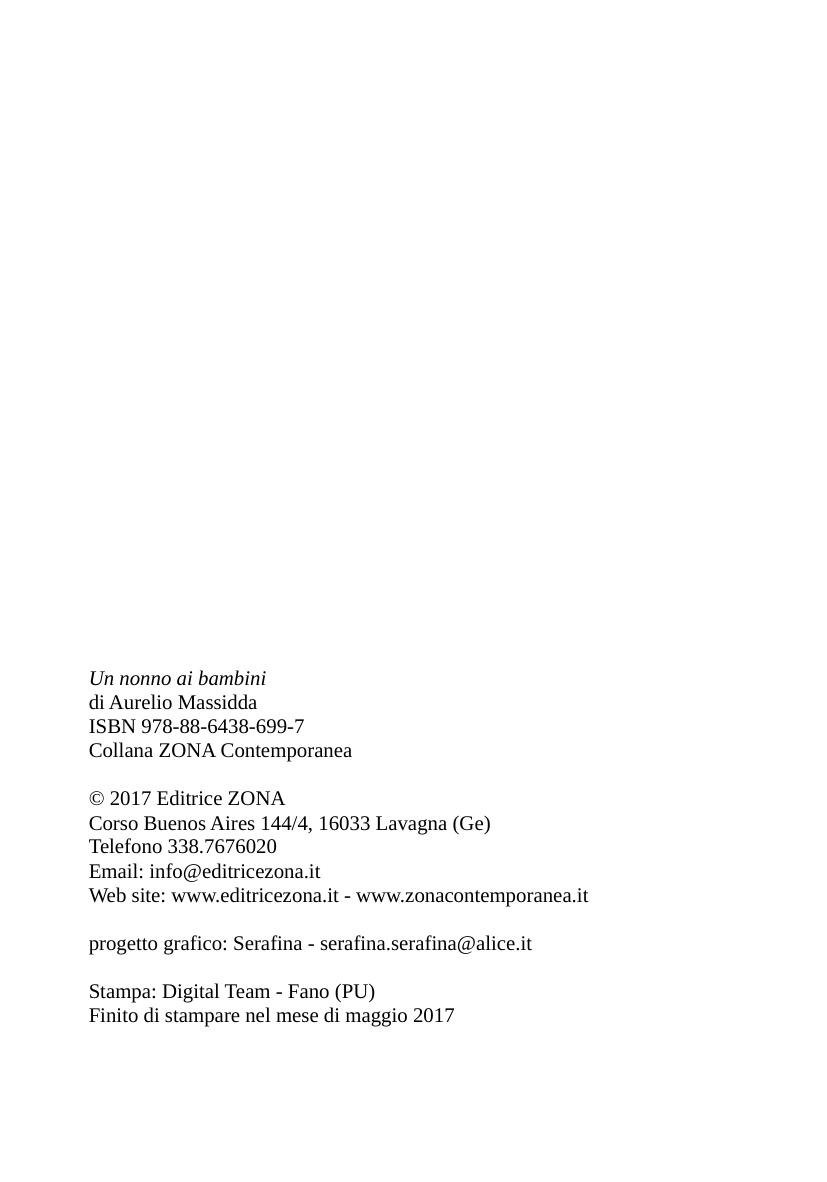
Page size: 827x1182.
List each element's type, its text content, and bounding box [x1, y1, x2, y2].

text Un nonno ai bambini [88, 666, 738, 690]
text Stampa: Digital Team - Fano (PU) [88, 979, 738, 1003]
text Corso Buenos Aires 144/4, 16033 Lavagna (Ge) [88, 810, 738, 834]
text ISBN 978-88-6438-699-7 [88, 714, 738, 738]
text Web site: www.editricezona.it - www.zonacontemporanea.it [88, 883, 738, 907]
text Telefono 338.7676020 [88, 834, 738, 858]
text © 2017 Editrice ZONA [88, 786, 738, 810]
text di Aurelio Massidda [88, 690, 738, 714]
text Collana ZONA Contemporanea [88, 738, 738, 762]
text Email: info@editricezona.it [88, 858, 738, 883]
text Finito di stampare nel mese di maggio 2017 [88, 1003, 738, 1027]
text progetto grafico: Serafina - serafina.serafina@alice.it [88, 931, 738, 955]
